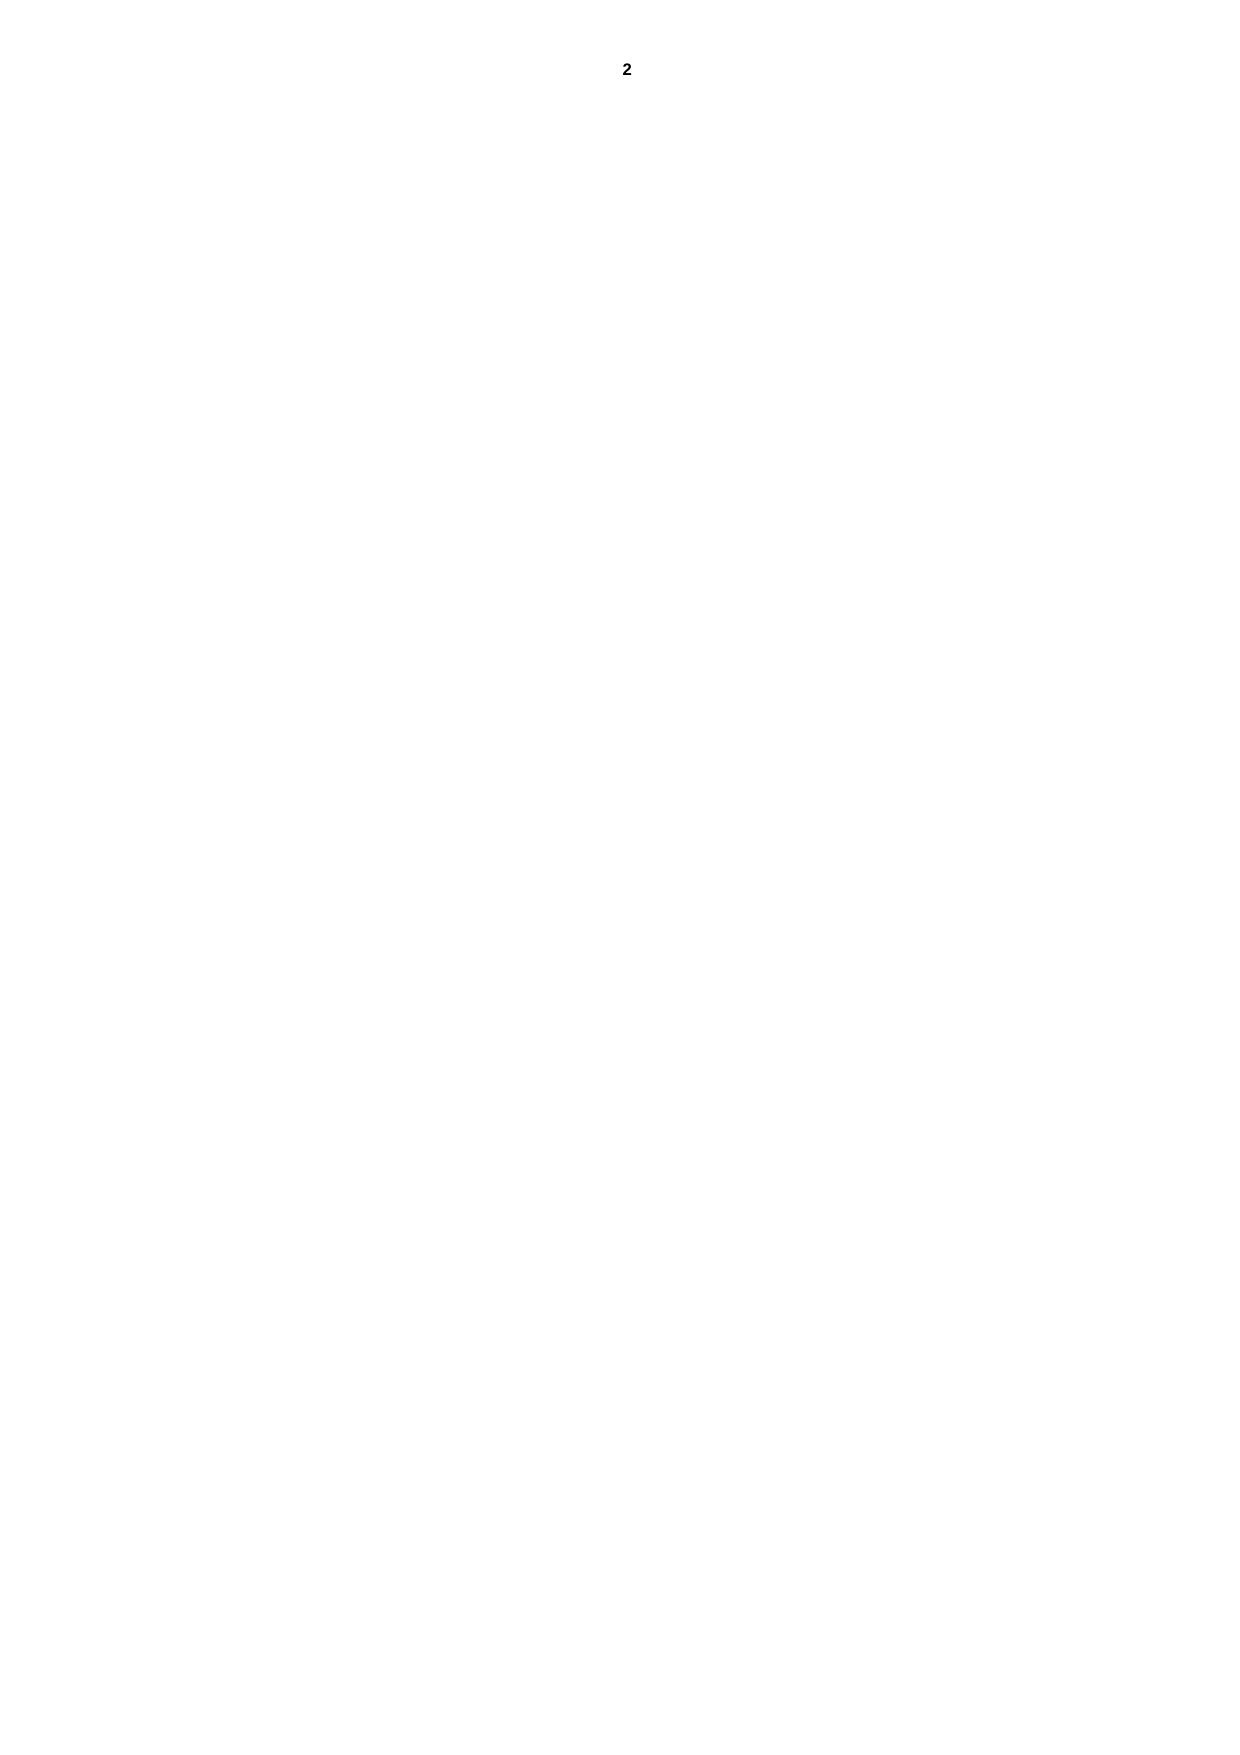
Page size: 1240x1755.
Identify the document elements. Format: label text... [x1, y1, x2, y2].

text 2 [146, 52, 1109, 81]
